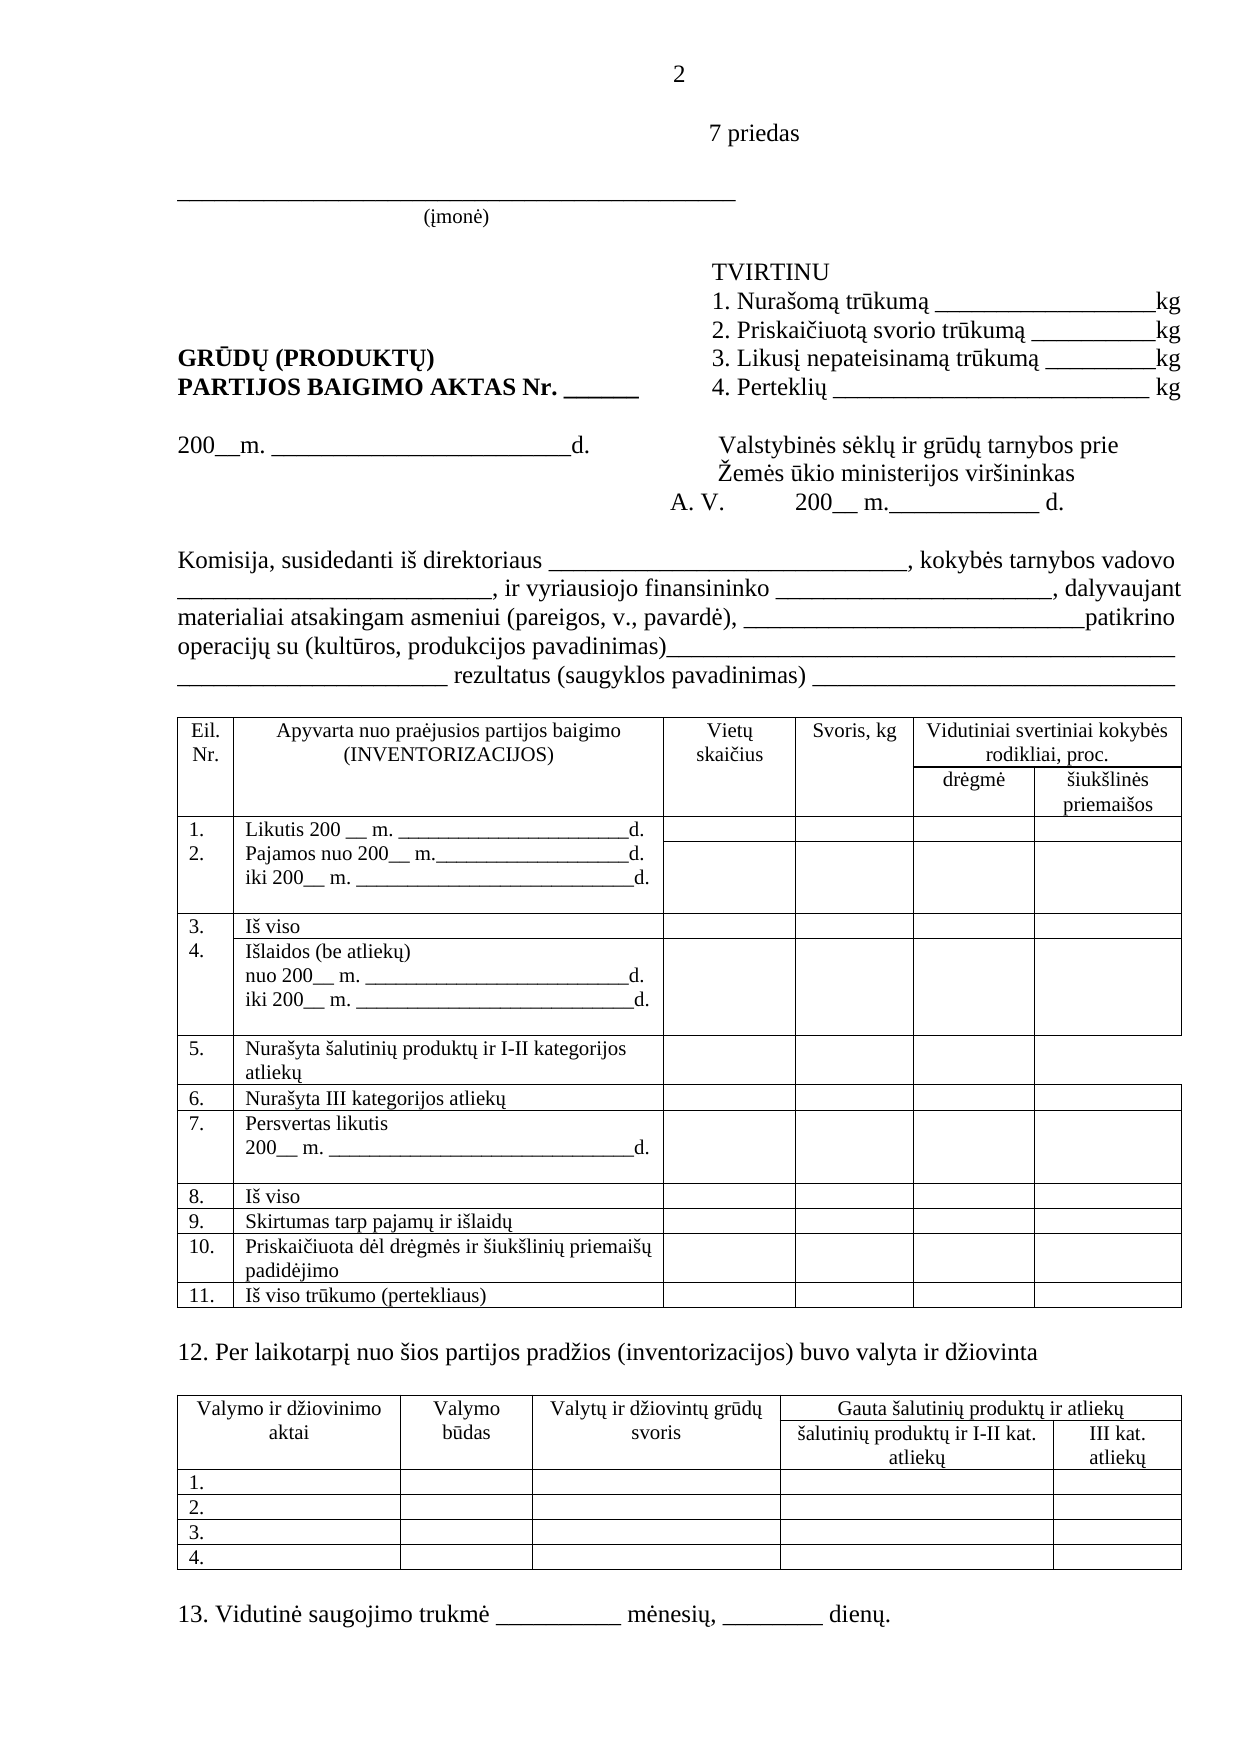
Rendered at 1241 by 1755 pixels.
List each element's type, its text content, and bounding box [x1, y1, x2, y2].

table_cell Nurašyta III kategorijos atliekų [234, 1085, 663, 1109]
table_cell Nurašyta šalutinių produktų ir I-II kategorijos atliekų [234, 1036, 663, 1084]
table_cell [664, 842, 795, 913]
table_cell [796, 1036, 913, 1084]
table_cell [664, 1184, 795, 1208]
table_cell [1035, 1111, 1181, 1183]
table_cell [781, 1520, 1053, 1544]
table_cell [796, 842, 913, 913]
table_cell [781, 1545, 1053, 1569]
text PARTIJOS BAIGIMO AKTAS Nr. ______ 4. Perteklių kg [177, 372, 1181, 401]
table_cell 3. [178, 1520, 400, 1544]
table_cell 5. [178, 1036, 233, 1084]
text TVIRTINU [177, 257, 1181, 286]
text (įmonė) [177, 204, 1181, 228]
text operacijų su (kultūros, produkcijos pavadinimas) [177, 631, 1181, 660]
table_cell [664, 1283, 795, 1307]
table_cell [1035, 939, 1181, 1035]
table_cell [796, 1234, 913, 1282]
table_header Eil. Nr. [178, 718, 233, 816]
table_cell 1. [178, 1470, 400, 1494]
table_cell Persvertas likutis 200__ m. d. [234, 1111, 663, 1183]
table_cell šiukšlinės priemaišos [1035, 768, 1181, 816]
table_cell [401, 1495, 532, 1519]
table_cell [914, 1184, 1034, 1208]
table_cell [796, 1184, 913, 1208]
table_cell [664, 817, 795, 841]
table_cell [664, 1085, 795, 1109]
table_cell [796, 1085, 913, 1109]
table_cell 8. [178, 1184, 233, 1208]
table_cell Išlaidos (be atliekų) nuo 200__ m. d. iki 200__ m. d. [234, 939, 663, 1035]
text Komisija, susidedanti iš direktoriaus , kokybės tarnybos vadovo [177, 545, 1181, 573]
table_cell šalutinių produktų ir I-II kat. atliekų [781, 1421, 1053, 1469]
table_cell Skirtumas tarp pajamų ir išlaidų [234, 1209, 663, 1233]
table_cell [781, 1495, 1053, 1519]
table_cell [401, 1545, 532, 1569]
text 1. Nurašomą trūkumą kg [177, 286, 1181, 315]
text 13. Vidutinė saugojimo trukmė __________ mėnesių, ________ dienų. [177, 1599, 1181, 1628]
table_cell [914, 1085, 1034, 1109]
table_cell [533, 1545, 780, 1569]
text 200__m. d. Valstybinės sėklų ir grūdų tarnybos prie [177, 430, 1181, 458]
table_cell [1035, 842, 1181, 913]
table_header Valytų ir džiovintų grūdų svoris [533, 1396, 780, 1469]
text A. V. 200__ m.____________ d. [177, 487, 1181, 516]
table_cell [1054, 1470, 1181, 1494]
table_cell 10. [178, 1234, 233, 1282]
table_cell [796, 914, 913, 938]
table_cell Iš viso trūkumo (pertekliaus) [234, 1283, 663, 1307]
table_cell [914, 1111, 1034, 1183]
table_cell [796, 939, 913, 1035]
table_cell [914, 1283, 1034, 1307]
table_cell 3. 4. [178, 914, 233, 1035]
table_cell [914, 914, 1034, 938]
table_cell [664, 914, 795, 938]
table_cell [914, 1036, 1034, 1084]
table_cell 1. 2. [178, 817, 233, 913]
table_cell [796, 1283, 913, 1307]
text GRŪDŲ (PRODUKTŲ) 3. Likusį nepateisinamą trūkumą kg [177, 343, 1181, 372]
text , ir vyriausiojo finansininko , dalyvaujant [177, 573, 1181, 602]
table_cell [1054, 1495, 1181, 1519]
table_cell [401, 1520, 532, 1544]
table_cell [1035, 1209, 1181, 1233]
table_cell [664, 1111, 795, 1183]
table_cell Iš viso [234, 1184, 663, 1208]
table_cell [914, 1209, 1034, 1233]
table_cell [664, 1036, 795, 1084]
table_cell [1035, 1283, 1181, 1307]
table_header Vidutiniai svertiniai kokybės rodikliai, proc. [914, 718, 1181, 766]
table_cell 9. [178, 1209, 233, 1233]
table_cell [1035, 817, 1181, 841]
table_header Gauta šalutinių produktų ir atliekų [781, 1396, 1181, 1419]
table_cell [664, 1234, 795, 1282]
table_cell [1035, 1184, 1181, 1208]
table_header Vietų skaičius [664, 718, 795, 816]
table_header Svoris, kg [796, 718, 913, 816]
table_cell [533, 1495, 780, 1519]
table_cell [914, 842, 1034, 913]
text 2. Priskaičiuotą svorio trūkumą kg [177, 315, 1181, 343]
table_header Valymo ir džiovinimo aktai [178, 1396, 400, 1469]
table_cell [1054, 1520, 1181, 1544]
table_cell [401, 1470, 532, 1494]
table_cell drėgmė [914, 768, 1034, 816]
table_cell [914, 817, 1034, 841]
table_cell [1035, 914, 1181, 938]
table_cell [664, 939, 795, 1035]
table_cell [1054, 1545, 1181, 1569]
table_cell [533, 1520, 780, 1544]
text 12. Per laikotarpį nuo šios partijos pradžios (inventorizacijos) buvo valyta ir džiovinta [177, 1337, 1181, 1366]
table_cell [781, 1470, 1053, 1494]
table_cell 11. [178, 1283, 233, 1307]
text Žemės ūkio ministerijos viršininkas [177, 458, 1181, 487]
table_cell [796, 817, 913, 841]
table_cell 7. [178, 1111, 233, 1183]
table_cell [533, 1470, 780, 1494]
table_cell [914, 939, 1034, 1035]
text materialiai atsakingam asmeniui (pareigos, v., pavardė), patikrino [177, 602, 1181, 631]
table_cell [796, 1111, 913, 1183]
table_cell III kat. atliekų [1054, 1421, 1181, 1469]
table_cell [664, 1209, 795, 1233]
table_cell 6. [178, 1085, 233, 1109]
table_cell Likutis 200 __ m. d. Pajamos nuo 200__ m. d. iki 200__ m. d. [234, 817, 663, 913]
table_cell [914, 1234, 1034, 1282]
table_cell 4. [178, 1545, 400, 1569]
table_cell [1035, 1234, 1181, 1282]
table_header Valymo būdas [401, 1396, 532, 1469]
table_cell [1035, 1036, 1181, 1084]
table_cell Priskaičiuota dėl drėgmės ir šiukšlinių priemaišų padidėjimo [234, 1234, 663, 1282]
table_cell Iš viso [234, 914, 663, 938]
text rezultatus (saugyklos pavadinimas) _____________________________ [177, 660, 1181, 688]
text 7 priedas [709, 118, 1181, 147]
table_header Apyvarta nuo praėjusios partijos baigimo (INVENTORIZACIJOS) [234, 718, 663, 816]
table_cell [796, 1209, 913, 1233]
table_cell [1035, 1085, 1181, 1109]
table_cell 2. [178, 1495, 400, 1519]
